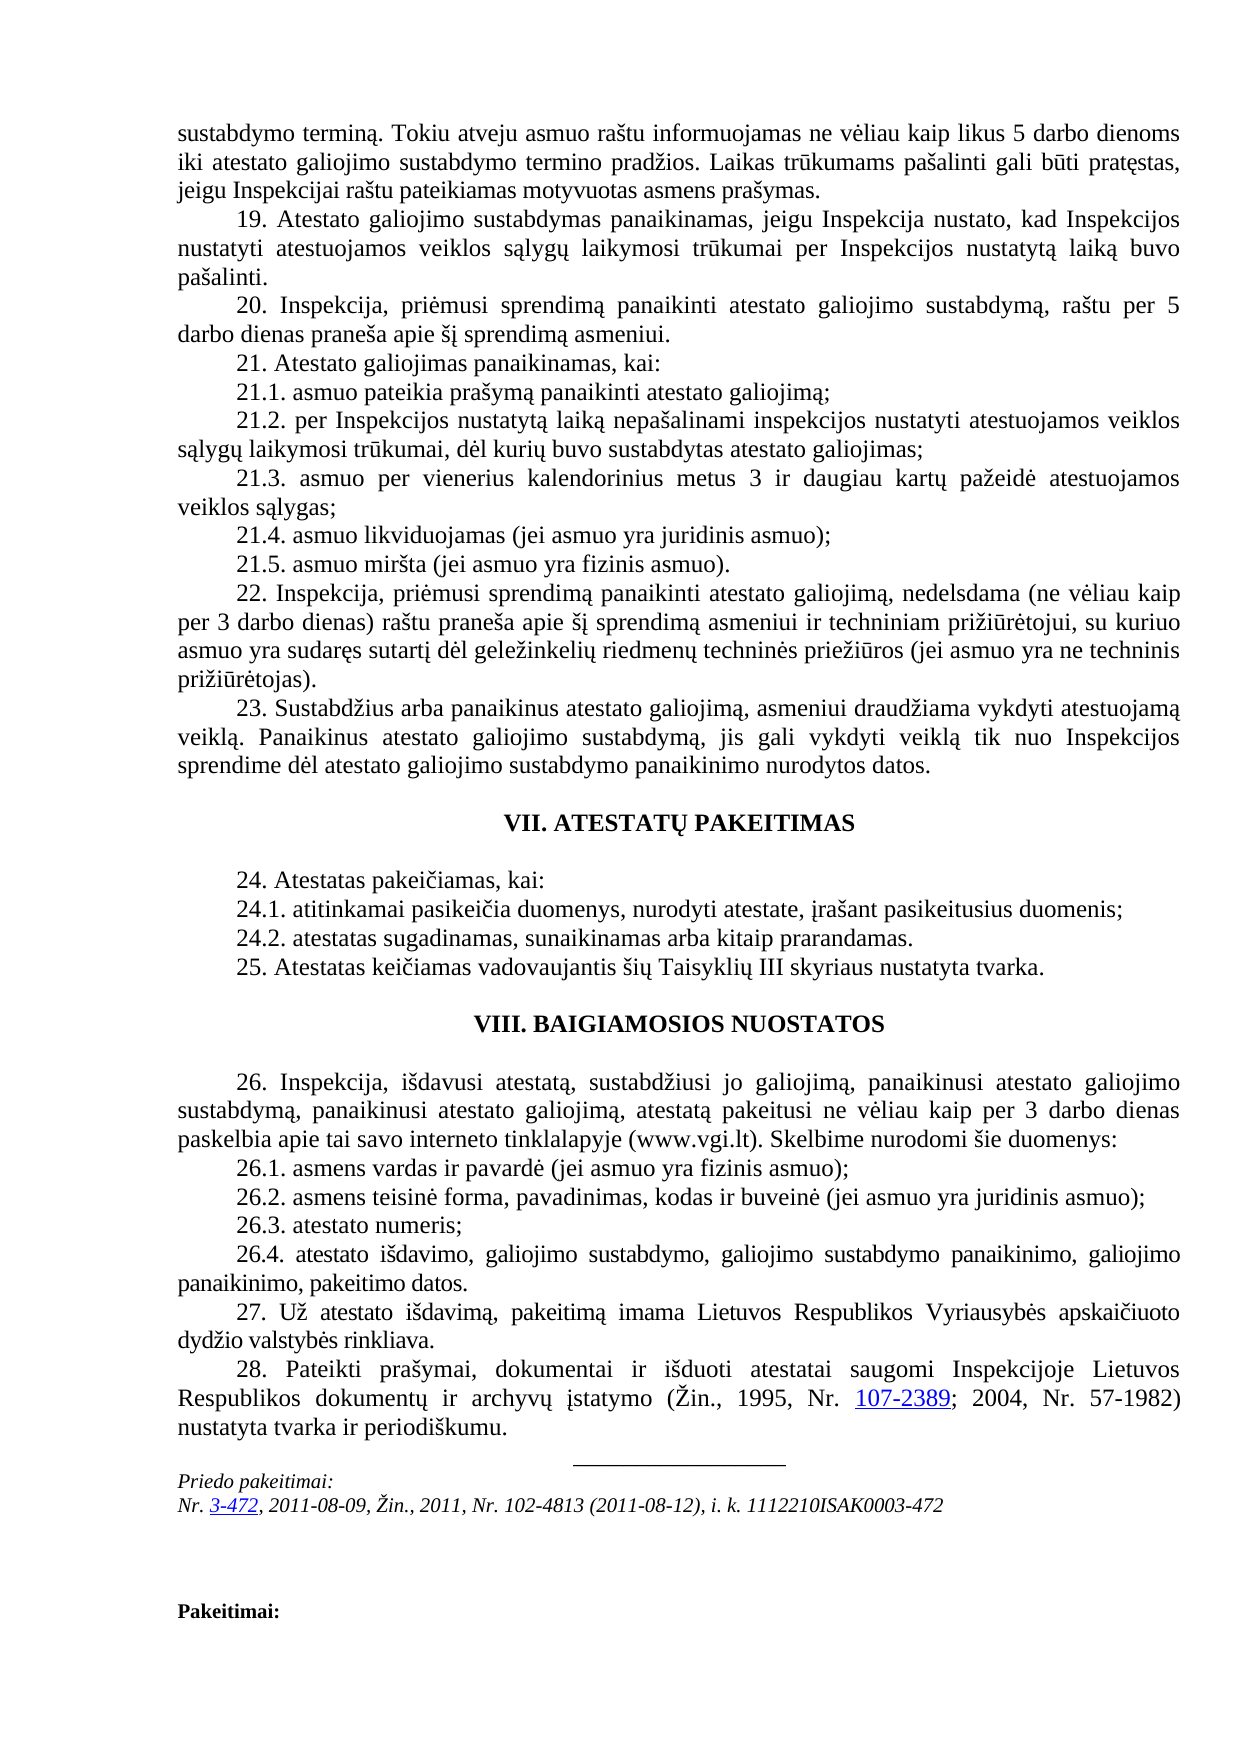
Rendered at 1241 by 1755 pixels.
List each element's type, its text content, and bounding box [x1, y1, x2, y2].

text 26.4. atestato išdavimo, galiojimo sustabdymo, galiojimo sustabdymo panaikinimo, galiojimo panaikinimo, pakeitimo datos. [177, 1239, 1181, 1297]
text 25. Atestatas keičiamas vadovaujantis šių Taisyklių III skyriaus nustatyta tvarka. [177, 952, 1181, 981]
text 24.1. atitinkamai pasikeičia duomenys, nurodyti atestate, įrašant pasikeitusius duomenis; [177, 894, 1181, 923]
text sustabdymo terminą. Tokiu atveju asmuo raštu informuojamas ne vėliau kaip likus 5 darbo dienoms iki atestato galiojimo sustabdymo termino pradžios. Laikas trūkumams pašalinti gali būti pratęstas, jeigu Inspekcijai raštu pateikiamas motyvuotas asmens prašymas. [177, 118, 1181, 204]
text 26. Inspekcija, išdavusi atestatą, sustabdžiusi jo galiojimą, panaikinusi atestato galiojimo sustabdymą, panaikinusi atestato galiojimą, atestatą pakeitusi ne vėliau kaip per 3 darbo dienas paskelbia apie tai savo interneto tinklalapyje (www.vgi.lt). Skelbime nurodomi šie duomenys: [177, 1067, 1181, 1153]
text 21.5. asmuo miršta (jei asmuo yra fizinis asmuo). [177, 549, 1181, 578]
text 21.2. per Inspekcijos nustatytą laiką nepašalinami inspekcijos nustatyti atestuojamos veiklos sąlygų laikymosi trūkumai, dėl kurių buvo sustabdytas atestato galiojimas; [177, 406, 1181, 463]
text _________________ [177, 1441, 1181, 1469]
text 21.4. asmuo likviduojamas (jei asmuo yra juridinis asmuo); [177, 521, 1181, 549]
text 20. Inspekcija, priėmusi sprendimą panaikinti atestato galiojimo sustabdymą, raštu per 5 darbo dienas praneša apie šį sprendimą asmeniui. [177, 291, 1181, 348]
text 26.2. asmens teisinė forma, pavadinimas, kodas ir buveinė (jei asmuo yra juridinis asmuo); [177, 1182, 1181, 1211]
text 26.3. atestato numeris; [177, 1211, 1181, 1239]
text 21.3. asmuo per vienerius kalendorinius metus 3 ir daugiau kartų pažeidė atestuojamos veiklos sąlygas; [177, 463, 1181, 521]
text 28. Pateikti prašymai, dokumentai ir išduoti atestatai saugomi Inspekcijoje Lietuvos Respublikos dokumentų ir archyvų įstatymo (Žin., 1995, Nr. 107-2389; 2004, Nr. 57-1982) nustatyta tvarka ir periodiškumu. [177, 1354, 1181, 1441]
text VII. ATESTATŲ PAKEITIMAS [177, 808, 1181, 837]
text 23. Sustabdžius arba panaikinus atestato galiojimą, asmeniui draudžiama vykdyti atestuojamą veiklą. Panaikinus atestato galiojimo sustabdymą, jis gali vykdyti veiklą tik nuo Inspekcijos sprendime dėl atestato galiojimo sustabdymo panaikinimo nurodytos datos. [177, 693, 1181, 779]
text 27. Už atestato išdavimą, pakeitimą imama Lietuvos Respublikos Vyriausybės apskaičiuoto dydžio valstybės rinkliava. [177, 1297, 1181, 1354]
text 22. Inspekcija, priėmusi sprendimą panaikinti atestato galiojimą, nedelsdama (ne vėliau kaip per 3 darbo dienas) raštu praneša apie šį sprendimą asmeniui ir techniniam prižiūrėtojui, su kuriuo asmuo yra sudaręs sutartį dėl geležinkelių riedmenų techninės priežiūros (jei asmuo yra ne techninis prižiūrėtojas). [177, 578, 1181, 693]
text 21. Atestato galiojimas panaikinamas, kai: [177, 348, 1181, 377]
text VIII. BAIGIAMOSIOS NUOSTATOS [177, 1009, 1181, 1038]
text 24. Atestatas pakeičiamas, kai: [177, 866, 1181, 894]
text Priedo pakeitimai: [177, 1469, 1181, 1493]
text 21.1. asmuo pateikia prašymą panaikinti atestato galiojimą; [177, 377, 1181, 406]
text Nr. 3-472, 2011-08-09, Žin., 2011, Nr. 102-4813 (2011-08-12), i. k. 1112210ISAK0003-472 [177, 1493, 1181, 1517]
text 26.1. asmens vardas ir pavardė (jei asmuo yra fizinis asmuo); [177, 1153, 1181, 1182]
text 19. Atestato galiojimo sustabdymas panaikinamas, jeigu Inspekcija nustato, kad Inspekcijos nustatyti atestuojamos veiklos sąlygų laikymosi trūkumai per Inspekcijos nustatytą laiką buvo pašalinti. [177, 204, 1181, 291]
text 24.2. atestatas sugadinamas, sunaikinamas arba kitaip prarandamas. [177, 923, 1181, 952]
text Pakeitimai: [177, 1599, 1181, 1623]
